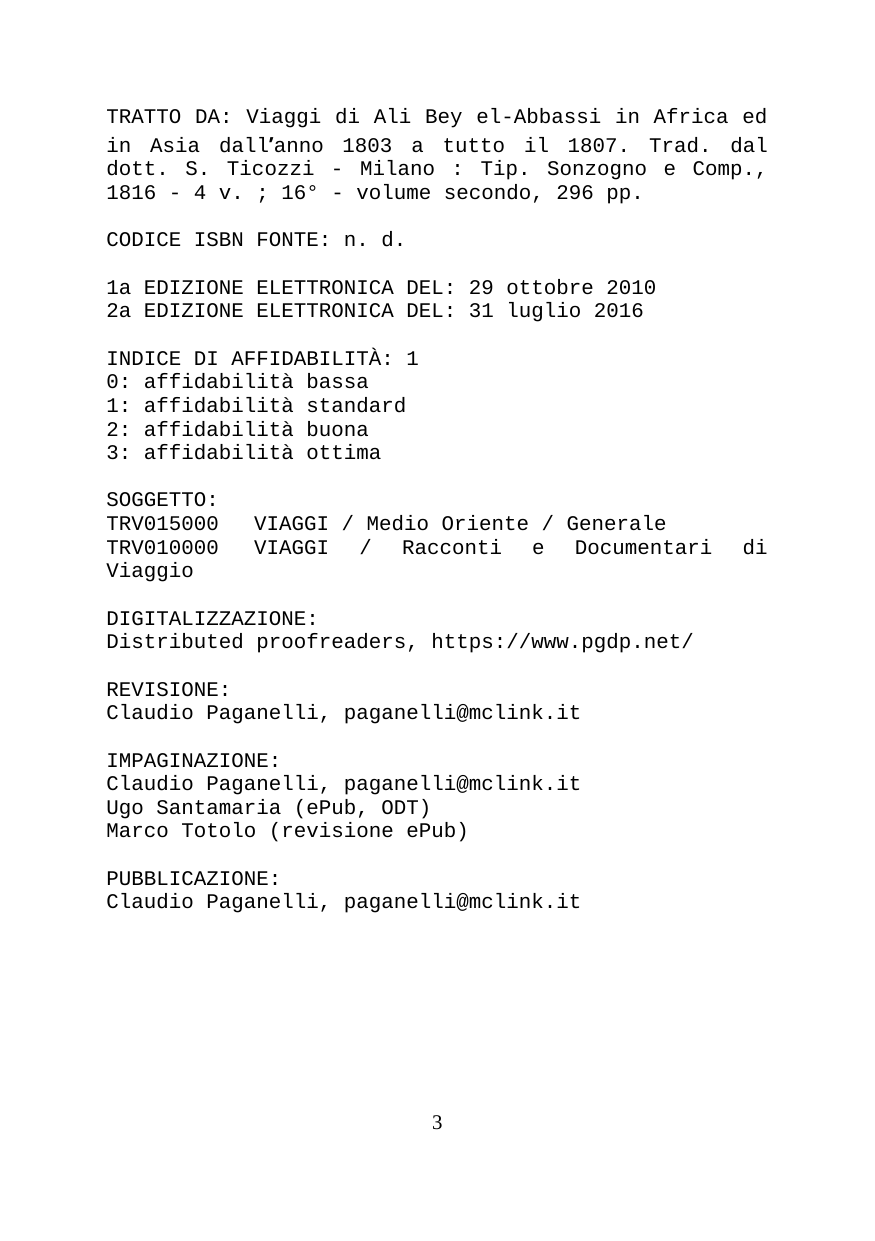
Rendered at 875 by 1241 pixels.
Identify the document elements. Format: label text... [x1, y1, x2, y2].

text REVISIONE: [106, 679, 768, 702]
text TRV010000 VIAGGI / Racconti e Documentari di Viaggio [106, 537, 768, 584]
text DIGITALIZZAZIONE: [106, 608, 768, 631]
text Claudio Paganelli, paganelli@mclink.it [106, 702, 768, 726]
text SOGGETTO: [106, 489, 768, 513]
text Marco Totolo (revisione ePub) [106, 821, 768, 844]
text CODICE ISBN FONTE: n. d. [106, 229, 768, 253]
text IMPAGINAZIONE: [106, 749, 768, 773]
text Claudio Paganelli, paganelli@mclink.it [106, 891, 768, 915]
text 1a EDIZIONE ELETTRONICA DEL: 29 ottobre 2010 [106, 277, 768, 300]
text INDICE DI AFFIDABILITÀ: 1 [106, 348, 768, 371]
text TRATTO DA: Viaggi di Ali Bey el-Abbassi in Africa ed in Asia dall’anno 1803 a tutto il 1807. Trad. dal dott. S. Ticozzi - Milano : Tip. Sonzogno e Comp., 1816 - 4 v. ; 16° - volume secondo, 296 pp. [106, 106, 768, 206]
text 2: affidabilità buona [106, 418, 768, 442]
text 1: affidabilità standard [106, 395, 768, 418]
text 3: affidabilità ottima [106, 442, 768, 466]
text TRV015000 VIAGGI / Medio Oriente / Generale [106, 513, 768, 537]
text Claudio Paganelli, paganelli@mclink.it [106, 773, 768, 797]
text 2a EDIZIONE ELETTRONICA DEL: 31 luglio 2016 [106, 300, 768, 324]
text PUBBLICAZIONE: [106, 868, 768, 891]
text Distributed proofreaders, https://www.pgdp.net/ [106, 631, 768, 655]
text 0: affidabilità bassa [106, 371, 768, 395]
text Ugo Santamaria (ePub, ODT) [106, 797, 768, 821]
